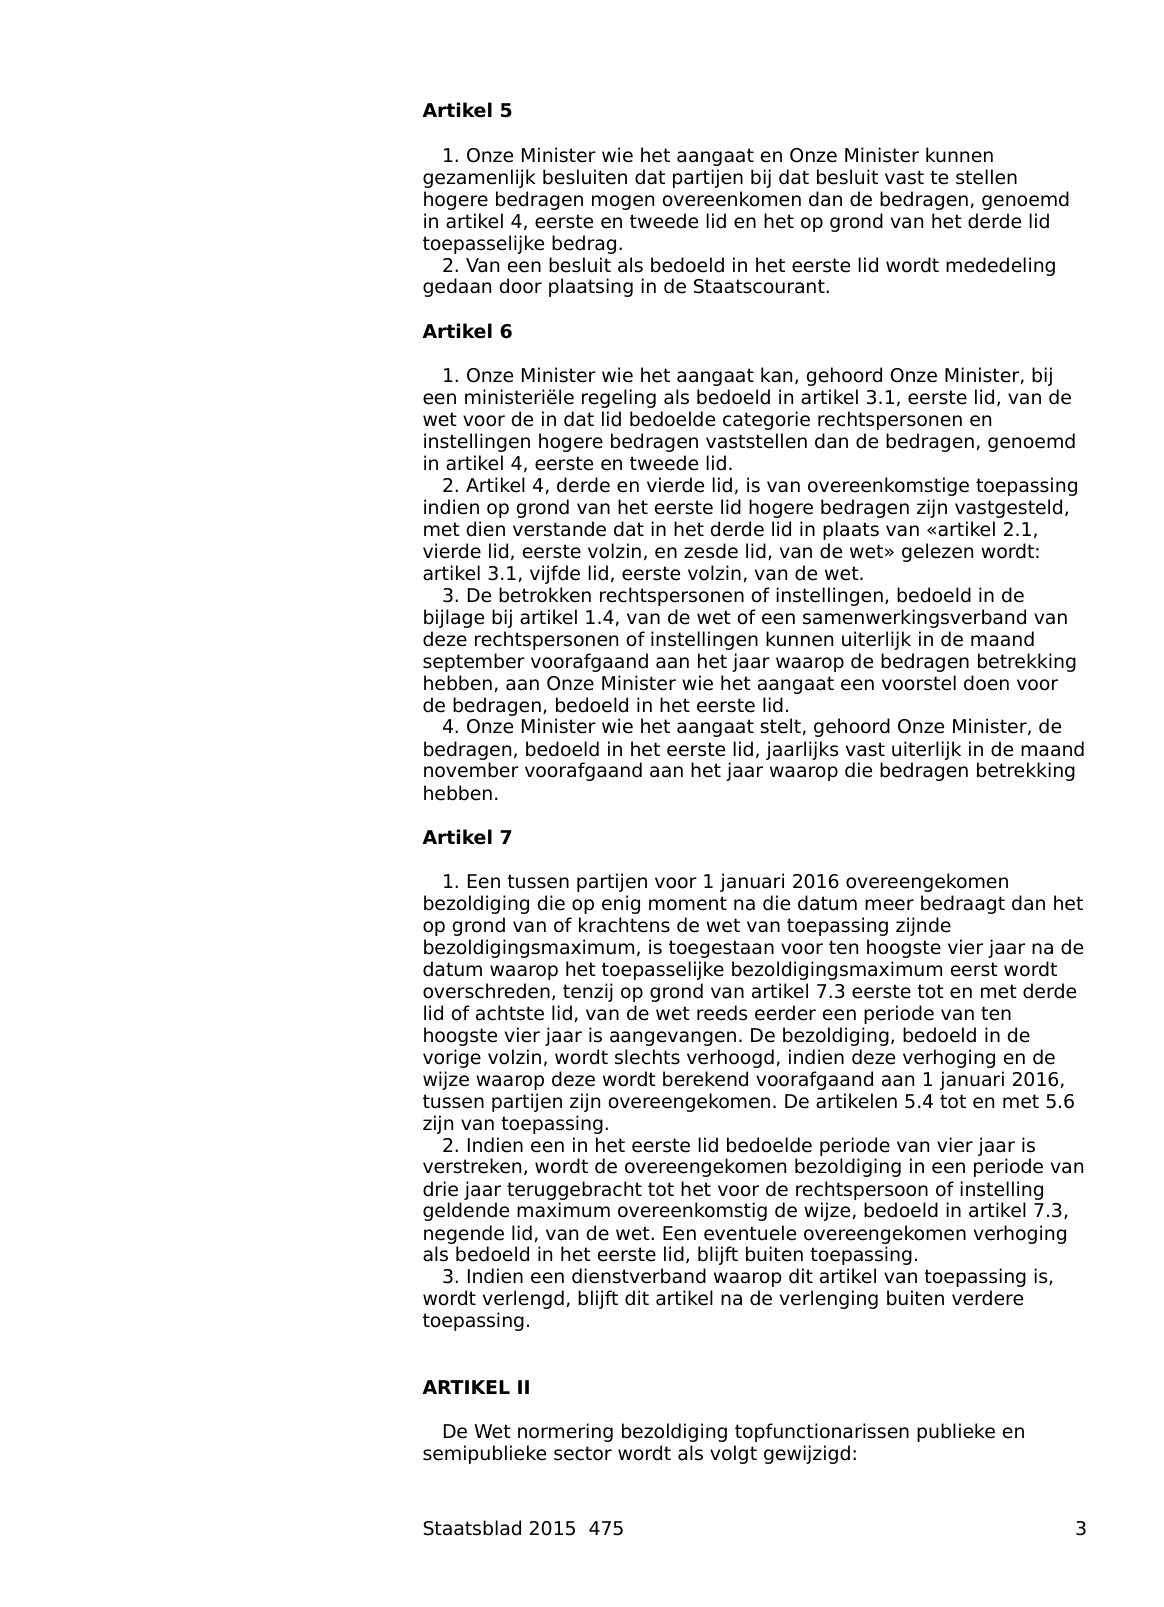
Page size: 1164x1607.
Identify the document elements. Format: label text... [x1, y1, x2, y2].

subtitle ARTIKEL II [422, 1377, 1087, 1399]
text 1. Een tussen partijen voor 1 januari 2016 overeengekomen bezoldiging die op enig moment na die datum meer bedraagt dan het op grond van of krachtens de wet van toepassing zijnde bezoldigingsmaximum, is toegestaan voor ten hoogste vier jaar na de datum waarop het toepasselijke bezoldigingsmaximum eerst wordt overschreden, tenzij op grond van artikel 7.3 eerste tot en met derde lid of achtste lid, van de wet reeds eerder een periode van ten hoogste vier jaar is aangevangen. De bezoldiging, bedoeld in de vorige volzin, wordt slechts verhoogd, indien deze verhoging en de wijze waarop deze wordt berekend voorafgaand aan 1 januari 2016, tussen partijen zijn overeengekomen. De artikelen 5.4 tot en met 5.6 zijn van toepassing. [422, 871, 1087, 1134]
subtitle Artikel 7 [422, 827, 1087, 848]
subtitle Artikel 5 [422, 100, 1087, 122]
text 2. Indien een in het eerste lid bedoelde periode van vier jaar is verstreken, wordt de overeengekomen bezoldiging in een periode van drie jaar teruggebracht tot het voor de rechtspersoon of instelling geldende maximum overeenkomstig de wijze, bedoeld in artikel 7.3, negende lid, van de wet. Een eventuele overeengekomen verhoging als bedoeld in het eerste lid, blijft buiten toepassing. [422, 1134, 1087, 1266]
text 2. Artikel 4, derde en vierde lid, is van overeenkomstige toepassing indien op grond van het eerste lid hogere bedragen zijn vastgesteld, met dien verstande dat in het derde lid in plaats van «artikel 2.1, vierde lid, eerste volzin, en zesde lid, van de wet» gelezen wordt: artikel 3.1, vijfde lid, eerste volzin, van de wet. [422, 475, 1087, 584]
text 1. Onze Minister wie het aangaat en Onze Minister kunnen gezamenlijk besluiten dat partijen bij dat besluit vast te stellen hogere bedragen mogen overeenkomen dan de bedragen, genoemd in artikel 4, eerste en tweede lid en het op grond van het derde lid toepasselijke bedrag. [422, 144, 1087, 254]
text 3. De betrokken rechtspersonen of instellingen, bedoeld in de bijlage bij artikel 1.4, van de wet of een samenwerkingsverband van deze rechtspersonen of instellingen kunnen uiterlijk in de maand september voorafgaand aan het jaar waarop de bedragen betrekking hebben, aan Onze Minister wie het aangaat een voorstel doen voor de bedragen, bedoeld in het eerste lid. [422, 584, 1087, 716]
text 1. Onze Minister wie het aangaat kan, gehoord Onze Minister, bij een ministeriële regeling als bedoeld in artikel 3.1, eerste lid, van de wet voor de in dat lid bedoelde categorie rechtspersonen en instellingen hogere bedragen vaststellen dan de bedragen, genoemd in artikel 4, eerste en tweede lid. [422, 365, 1087, 475]
text 2. Van een besluit als bedoeld in het eerste lid wordt mededeling gedaan door plaatsing in de Staatscourant. [422, 254, 1087, 298]
text De Wet normering bezoldiging topfunctionarissen publieke en semipublieke sector wordt als volgt gewijzigd: [422, 1421, 1087, 1465]
text 4. Onze Minister wie het aangaat stelt, gehoord Onze Minister, de bedragen, bedoeld in het eerste lid, jaarlijks vast uiterlijk in de maand november voorafgaand aan het jaar waarop die bedragen betrekking hebben. [422, 716, 1087, 804]
text 3. Indien een dienstverband waarop dit artikel van toepassing is, wordt verlengd, blijft dit artikel na de verlenging buiten verdere toepassing. [422, 1266, 1087, 1332]
subtitle Artikel 6 [422, 321, 1087, 343]
